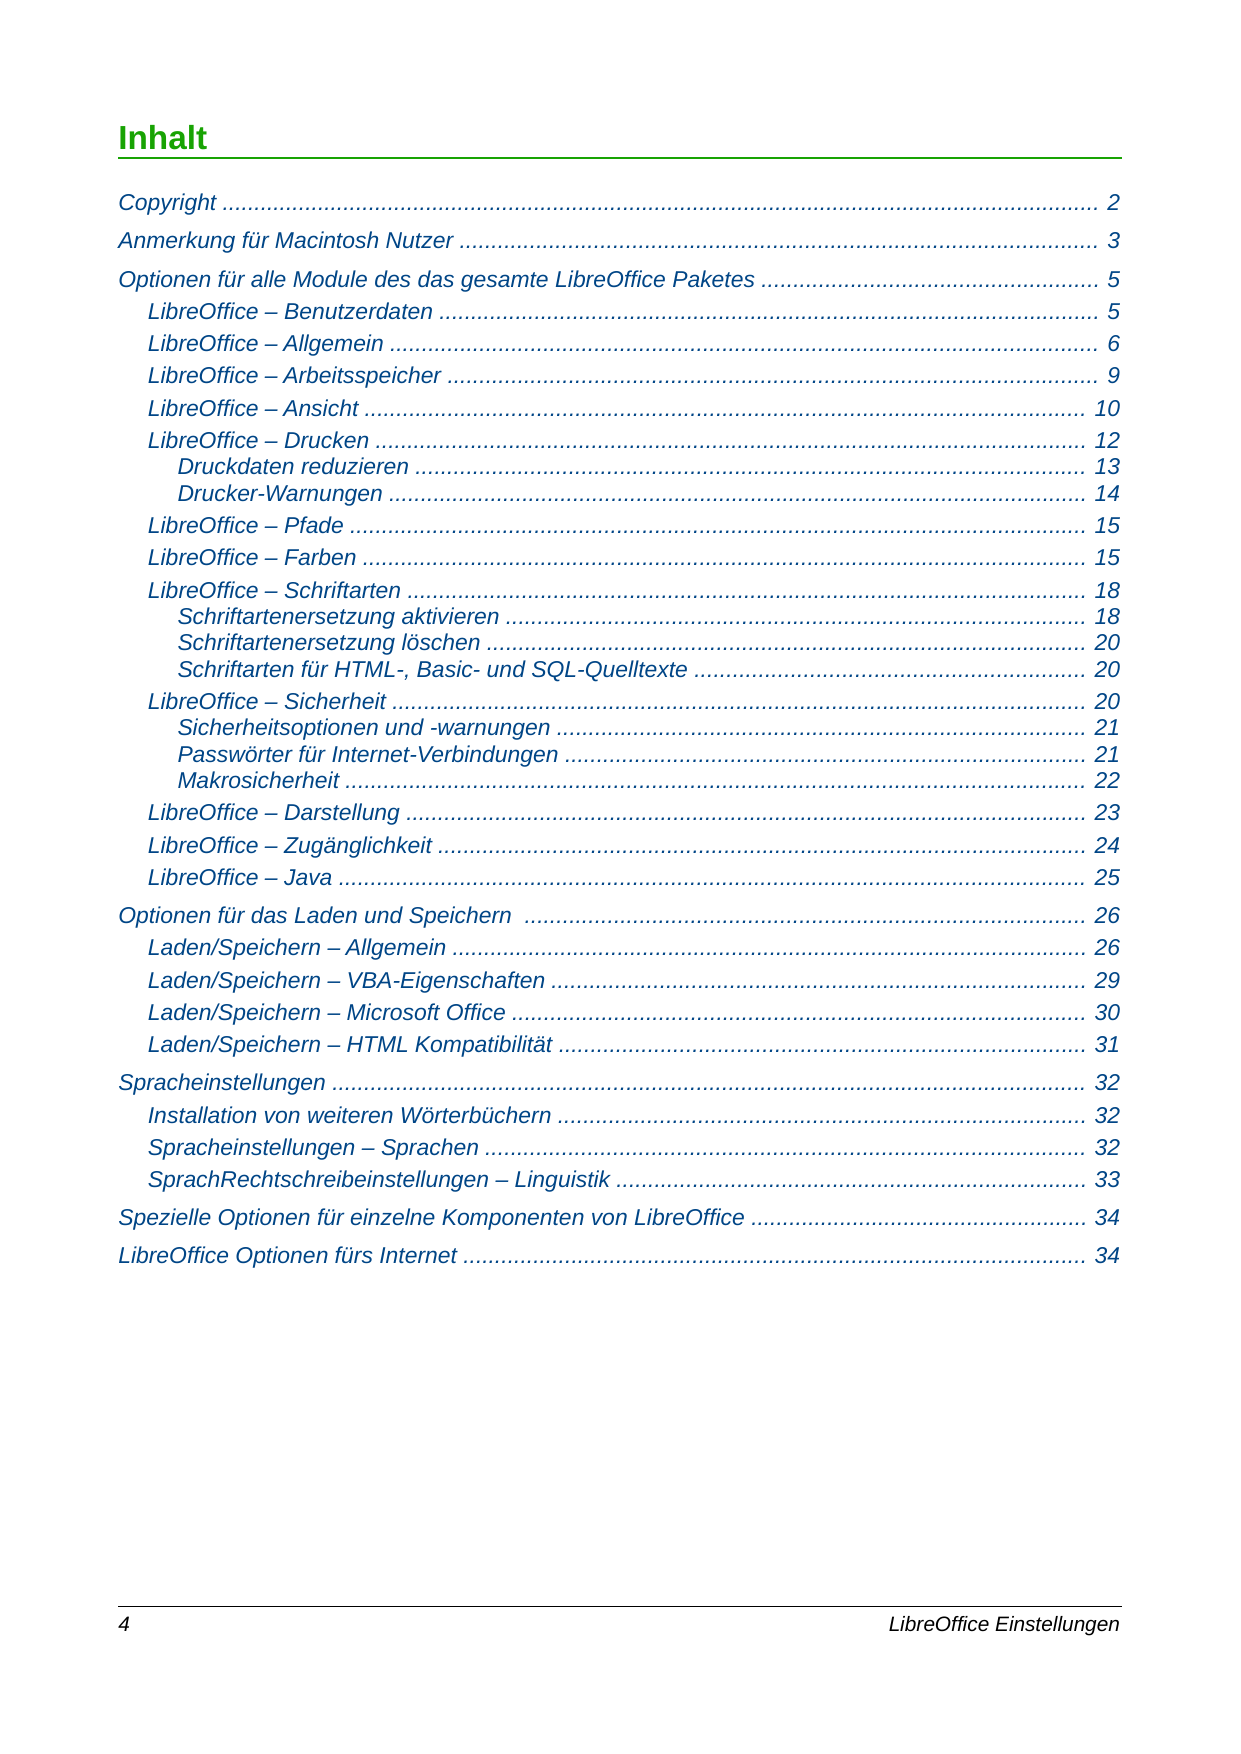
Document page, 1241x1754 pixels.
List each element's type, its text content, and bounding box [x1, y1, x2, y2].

text LibreOffice – Pfade 15 [148, 512, 1122, 538]
text Optionen für das Laden und Speichern 26 [118, 902, 1122, 928]
text LibreOffice – Allgemein 6 [148, 330, 1122, 356]
text LibreOffice – Farben 15 [148, 544, 1122, 571]
text SprachRechtschreibeinstellungen – Linguistik 33 [148, 1166, 1122, 1192]
text LibreOffice – Zugänglichkeit 24 [148, 832, 1122, 858]
text Schriftarten für HTML-, Basic- und SQL-Quelltexte 20 [177, 656, 1122, 682]
text Passwörter für Internet-Verbindungen 21 [177, 741, 1122, 767]
text Schriftartenersetzung aktivieren 18 [177, 603, 1122, 629]
text Sicherheitsoptionen und -warnungen 21 [177, 714, 1122, 741]
text LibreOffice – Sicherheit 20 [148, 688, 1122, 714]
text Laden/Speichern – Allgemein 26 [148, 934, 1122, 961]
text Spracheinstellungen 32 [118, 1069, 1122, 1096]
text Makrosicherheit 22 [177, 767, 1122, 793]
text LibreOffice – Schriftarten 18 [148, 577, 1122, 603]
text Copyright 2 [118, 189, 1122, 216]
text Spezielle Optionen für einzelne Komponenten von LibreOffice 34 [118, 1204, 1122, 1231]
text Laden/Speichern – HTML Kompatibilität 31 [148, 1031, 1122, 1057]
text Installation von weiteren Wörterbüchern 32 [148, 1102, 1122, 1128]
text Spracheinstellungen – Sprachen 32 [148, 1134, 1122, 1160]
text LibreOffice – Benutzerdaten 5 [148, 298, 1122, 324]
text Schriftartenersetzung löschen 20 [177, 629, 1122, 656]
text LibreOffice – Ansicht 10 [148, 395, 1122, 421]
text Anmerkung für Macintosh Nutzer 3 [118, 227, 1122, 254]
text Laden/Speichern – VBA-Eigenschaften 29 [148, 967, 1122, 993]
text LibreOffice Optionen fürs Internet 34 [118, 1242, 1122, 1269]
text LibreOffice – Darstellung 23 [148, 799, 1122, 826]
text Inhalt [118, 118, 1122, 157]
text Drucker-Warnungen 14 [177, 480, 1122, 506]
text Druckdaten reduzieren 13 [177, 453, 1122, 480]
text Optionen für alle Module des das gesamte LibreOffice Paketes 5 [118, 266, 1122, 292]
text LibreOffice – Java 25 [148, 864, 1122, 890]
text Laden/Speichern – Microsoft Office 30 [148, 999, 1122, 1025]
text LibreOffice – Drucken 12 [148, 427, 1122, 453]
text LibreOffice – Arbeitsspeicher 9 [148, 362, 1122, 389]
